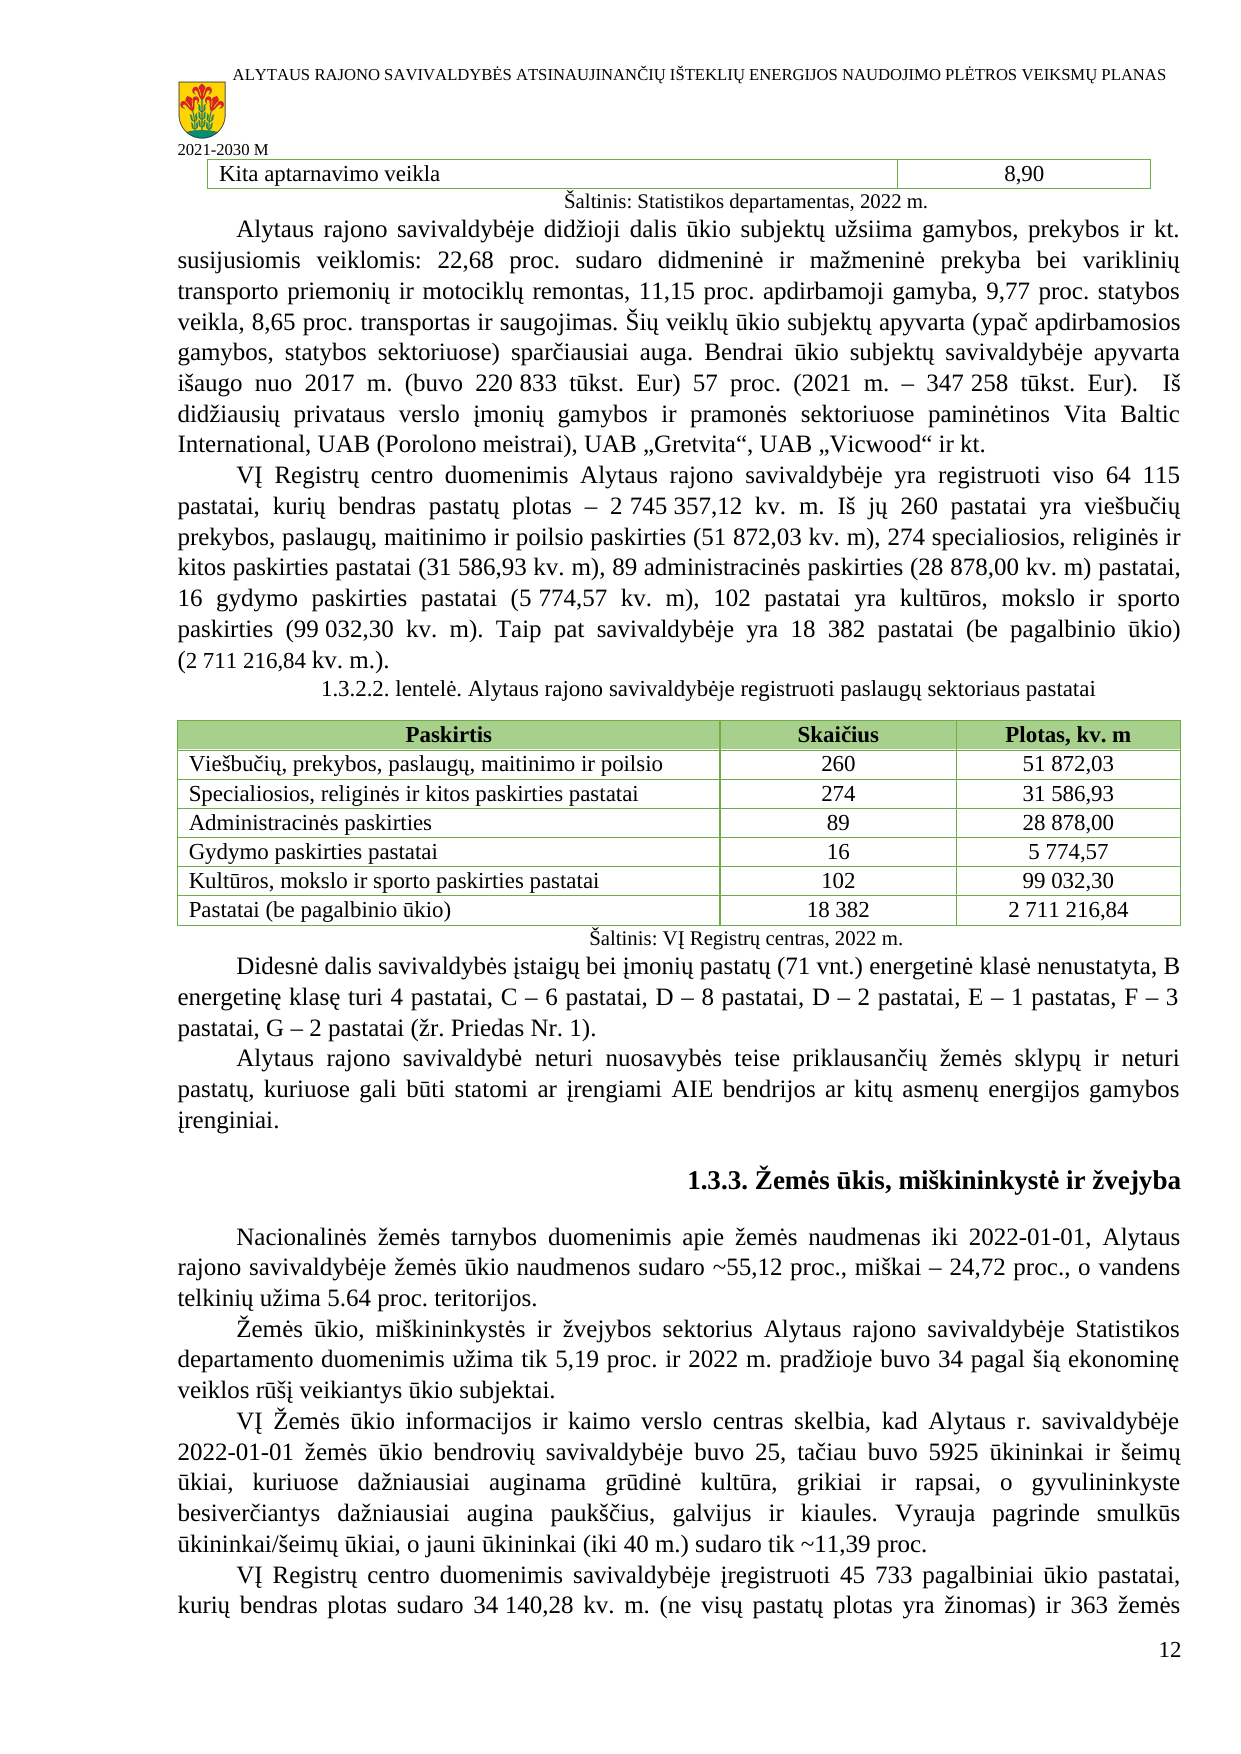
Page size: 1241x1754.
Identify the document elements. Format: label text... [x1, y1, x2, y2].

table_cell 16 [721, 838, 956, 866]
subtitle 1.3.3. Žemės ūkis, miškininkystė ir žvejyba [252, 1164, 1181, 1196]
table_cell 31 586,93 [957, 780, 1180, 808]
table_cell 102 [721, 867, 956, 895]
text Didesnė dalis savivaldybės įstaigų bei įmonių pastatų (71 vnt.) energetinė klasė nenustatyta, B energetinę klasę turi 4 pastatai, C – 6 pastatai, D – 8 pastatai, D – 2 pastatai, E – 1 pastatas, F – 3 pastatai, G – 2 pastatai (žr. Priedas Nr. 1). [177, 951, 1181, 1041]
table_cell 89 [721, 809, 956, 837]
table_header Plotas, kv. m [957, 721, 1180, 749]
table_cell Viešbučių, prekybos, paslaugų, maitinimo ir poilsio [178, 751, 719, 779]
table_cell 28 878,00 [957, 809, 1180, 837]
table_cell 5 774,57 [957, 838, 1180, 866]
table_cell 51 872,03 [957, 751, 1180, 779]
text Šaltinis: Statistikos departamentas, 2022 m. [311, 189, 1181, 213]
table_cell Kultūros, mokslo ir sporto paskirties pastatai [178, 867, 719, 895]
text 1.3.2.2. lentelė. Alytaus rajono savivaldybėje registruoti paslaugų sektoriaus pastatai [177, 675, 1181, 702]
table_cell Specialiosios, religinės ir kitos paskirties pastatai [178, 780, 719, 808]
text Žemės ūkio, miškininkystės ir žvejybos sektorius Alytaus rajono savivaldybėje Statistikos departamento duomenimis užima tik 5,19 proc. ir 2022 m. pradžioje buvo 34 pagal šią ekonominę veiklos rūšį veikiantys ūkio subjektai. [177, 1314, 1181, 1404]
text Alytaus rajono savivaldybė neturi nuosavybės teise priklausančių žemės sklypų ir neturi pastatų, kuriuose gali būti statomi ar įrengiami AIE bendrijos ar kitų asmenų energijos gamybos įrenginiai. [177, 1043, 1181, 1134]
table_cell Administracinės paskirties [178, 809, 719, 837]
table_header Skaičius [721, 721, 956, 749]
text VĮ Registrų centro duomenimis savivaldybėje įregistruoti 45 733 pagalbiniai ūkio pastatai, kurių bendras plotas sudaro 34 140,28 kv. m. (ne visų pastatų plotas yra žinomas) ir 363 žemės [177, 1560, 1181, 1619]
table_cell Kita aptarnavimo veikla [208, 160, 897, 188]
table_cell 274 [721, 780, 956, 808]
text VĮ Žemės ūkio informacijos ir kaimo verslo centras skelbia, kad Alytaus r. savivaldybėje 2022-01-01 žemės ūkio bendrovių savivaldybėje buvo 25, tačiau buvo 5925 ūkininkai ir šeimų ūkiai, kuriuose dažniausiai auginama grūdinė kultūra, grikiai ir rapsai, o gyvulininkyste besiverčiantys dažniausiai augina paukščius, galvijus ir kiaules. Vyrauja pagrinde smulkūs ūkininkai/šeimų ūkiai, o jauni ūkininkai (iki 40 m.) sudaro tik ~11,39 proc. [177, 1406, 1181, 1558]
table_cell 260 [721, 751, 956, 779]
table_cell 99 032,30 [957, 867, 1180, 895]
table_header Paskirtis [178, 721, 719, 749]
text Šaltinis: VĮ Registrų centras, 2022 m. [311, 926, 1181, 949]
text Alytaus rajono savivaldybėje didžioji dalis ūkio subjektų užsiima gamybos, prekybos ir kt. susijusiomis veiklomis: 22,68 proc. sudaro didmeninė ir mažmeninė prekyba bei variklinių transporto priemonių ir motociklų remontas, 11,15 proc. apdirbamoji gamyba, 9,77 proc. statybos veikla, 8,65 proc. transportas ir saugojimas. Šių veiklų ūkio subjektų apyvarta (ypač apdirbamosios gamybos, statybos sektoriuose) sparčiausiai auga. Bendrai ūkio subjektų savivaldybėje apyvarta išaugo nuo 2017 m. (buvo 220 833 tūkst. Eur) 57 proc. (2021 m. – 347 258 tūkst. Eur). Iš didžiausių privataus verslo įmonių gamybos ir pramonės sektoriuose paminėtinos Vita Baltic International, UAB (Porolono meistrai), UAB „Gretvita“, UAB „Vicwood“ ir kt. [177, 214, 1181, 458]
table_cell 2 711 216,84 [957, 896, 1180, 924]
text VĮ Registrų centro duomenimis Alytaus rajono savivaldybėje yra registruoti viso 64 115 pastatai, kurių bendras pastatų plotas – 2 745 357,12 kv. m. Iš jų 260 pastatai yra viešbučių prekybos, paslaugų, maitinimo ir poilsio paskirties (51 872,03 kv. m), 274 specialiosios, religinės ir kitos paskirties pastatai (31 586,93 kv. m), 89 administracinės paskirties (28 878,00 kv. m) pastatai, 16 gydymo paskirties pastatai (5 774,57 kv. m), 102 pastatai yra kultūros, mokslo ir sporto paskirties (99 032,30 kv. m). Taip pat savivaldybėje yra 18 382 pastatai (be pagalbinio ūkio) (2 711 216,84 kv. m.). [177, 460, 1181, 673]
table_cell Pastatai (be pagalbinio ūkio) [178, 896, 719, 924]
table_cell Gydymo paskirties pastatai [178, 838, 719, 866]
table_cell 8,90 [898, 160, 1150, 188]
table_cell 18 382 [721, 896, 956, 924]
text Nacionalinės žemės tarnybos duomenimis apie žemės naudmenas iki 2022-01-01, Alytaus rajono savivaldybėje žemės ūkio naudmenos sudaro ~55,12 proc., miškai – 24,72 proc., o vandens telkinių užima 5.64 proc. teritorijos. [177, 1222, 1181, 1312]
